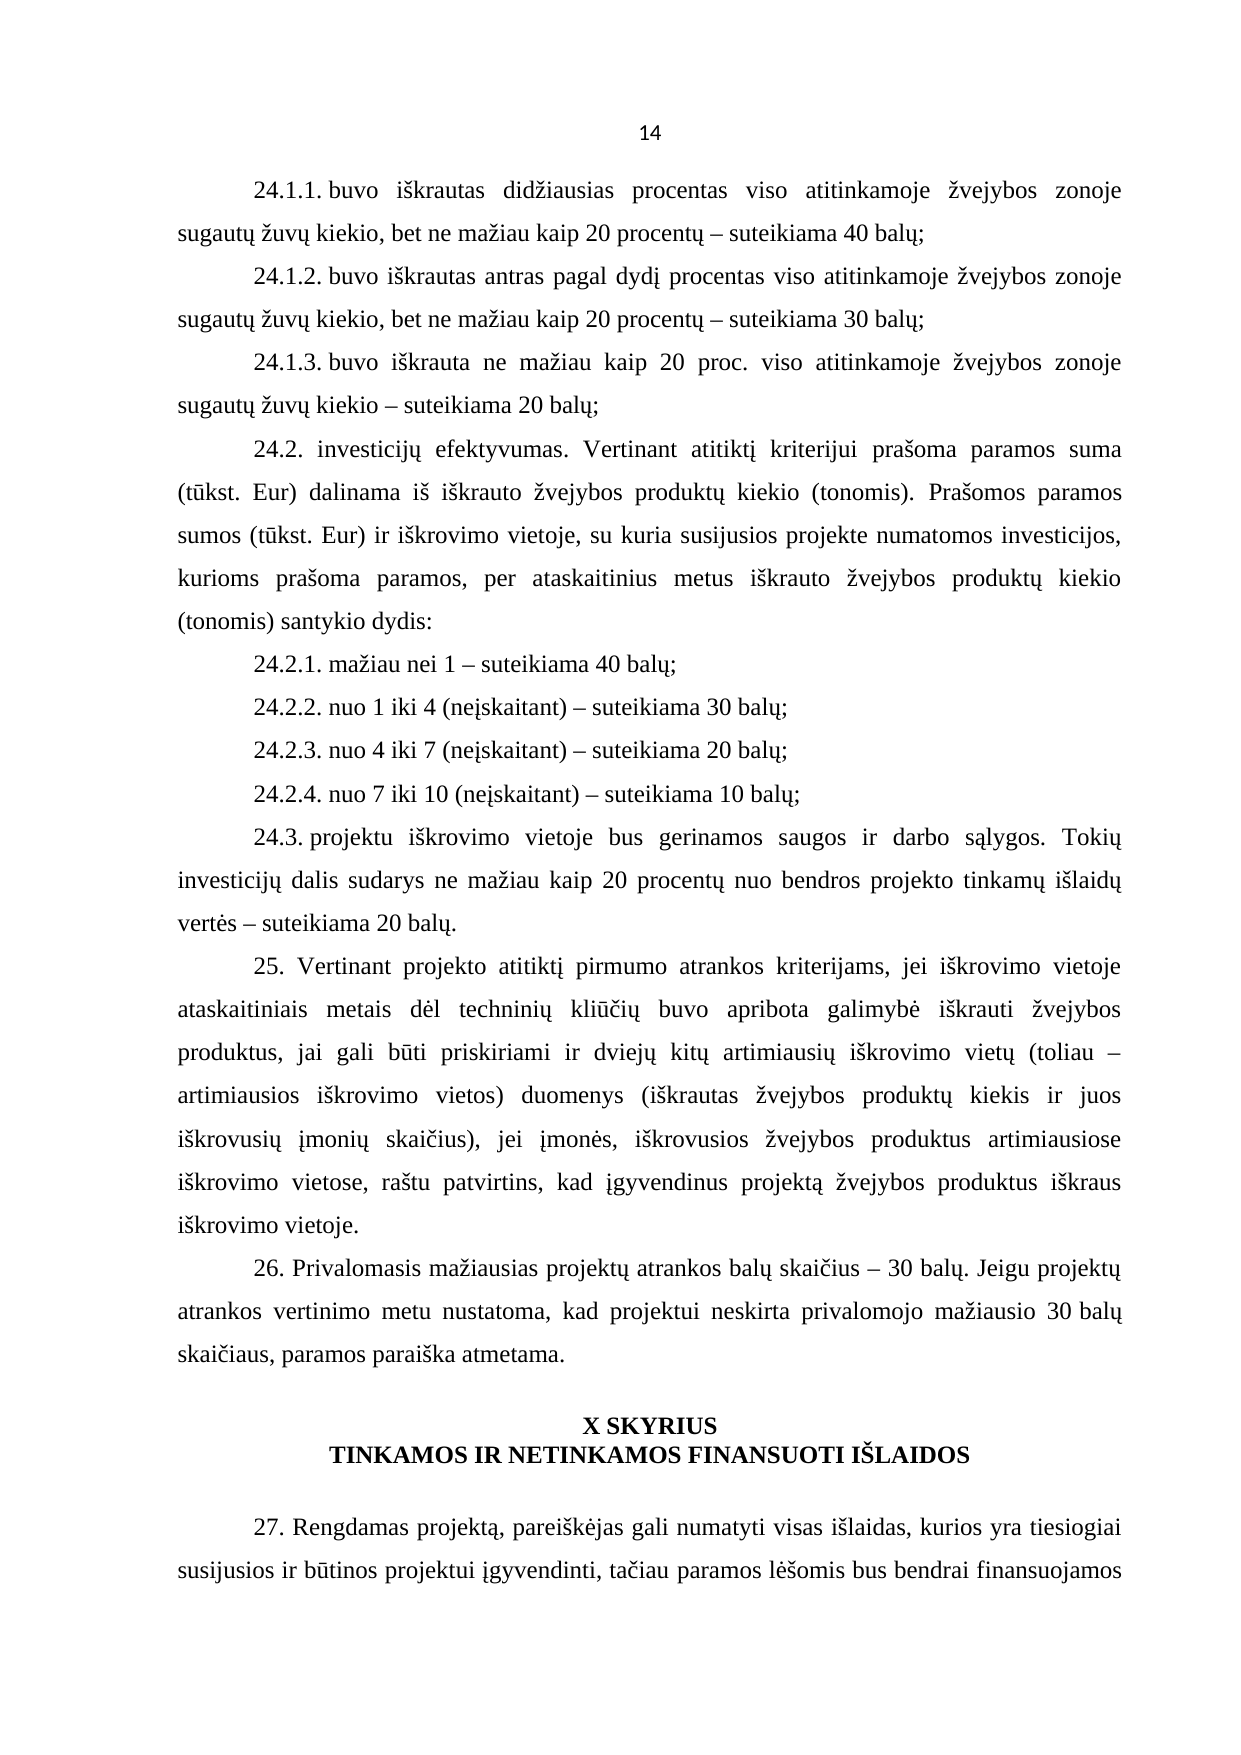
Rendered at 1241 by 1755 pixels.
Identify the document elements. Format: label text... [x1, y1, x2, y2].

text 24.1.2. buvo iškrautas antras pagal dydį procentas viso atitinkamoje žvejybos zonoje sugautų žuvų kiekio, bet ne mažiau kaip 20 procentų – suteikiama 30 balų; [177, 261, 1122, 333]
text X SKYRIUS [177, 1411, 1122, 1440]
text 24.2.2. nuo 1 iki 4 (neįskaitant) – suteikiama 30 balų; [177, 692, 1122, 721]
text 24.2. investicijų efektyvumas. Vertinant atitiktį kriterijui prašoma paramos suma (tūkst. Eur) dalinama iš iškrauto žvejybos produktų kiekio (tonomis). Prašomos paramos sumos (tūkst. Eur) ir iškrovimo vietoje, su kuria susijusios projekte numatomos investicijos, kurioms prašoma paramos, per ataskaitinius metus iškrauto žvejybos produktų kiekio (tonomis) santykio dydis: [177, 434, 1122, 635]
text 24.1.3. buvo iškrauta ne mažiau kaip 20 proc. viso atitinkamoje žvejybos zonoje sugautų žuvų kiekio – suteikiama 20 balų; [177, 347, 1122, 419]
text 24.1.1. buvo iškrautas didžiausias procentas viso atitinkamoje žvejybos zonoje sugautų žuvų kiekio, bet ne mažiau kaip 20 procentų – suteikiama 40 balų; [177, 175, 1122, 247]
text 24.2.1. mažiau nei 1 – suteikiama 40 balų; [177, 649, 1122, 678]
text 27. Rengdamas projektą, pareiškėjas gali numatyti visas išlaidas, kurios yra tiesiogiai susijusios ir būtinos projektui įgyvendinti, tačiau paramos lėšomis bus bendrai finansuojamos [177, 1512, 1122, 1584]
text 26. Privalomasis mažiausias projektų atrankos balų skaičius – 30 balų. Jeigu projektų atrankos vertinimo metu nustatoma, kad projektui neskirta privalomojo mažiausio 30 balų skaičiaus, paramos paraiška atmetama. [177, 1253, 1122, 1368]
text TINKAMOS IR NETINKAMOS FINANSUOTI IŠLAIDOS [177, 1440, 1122, 1469]
text 25. Vertinant projekto atitiktį pirmumo atrankos kriterijams, jei iškrovimo vietoje ataskaitiniais metais dėl techninių kliūčių buvo apribota galimybė iškrauti žvejybos produktus, jai gali būti priskiriami ir dviejų kitų artimiausių iškrovimo vietų (toliau – artimiausios iškrovimo vietos) duomenys (iškrautas žvejybos produktų kiekis ir juos iškrovusių įmonių skaičius), jei įmonės, iškrovusios žvejybos produktus artimiausiose iškrovimo vietose, raštu patvirtins, kad įgyvendinus projektą žvejybos produktus iškraus iškrovimo vietoje. [177, 951, 1122, 1239]
text 24.3. projektu iškrovimo vietoje bus gerinamos saugos ir darbo sąlygos. Tokių investicijų dalis sudarys ne mažiau kaip 20 procentų nuo bendros projekto tinkamų išlaidų vertės – suteikiama 20 balų. [177, 822, 1122, 937]
text 24.2.3. nuo 4 iki 7 (neįskaitant) – suteikiama 20 balų; [177, 736, 1122, 764]
text 24.2.4. nuo 7 iki 10 (neįskaitant) – suteikiama 10 balų; [177, 779, 1122, 807]
